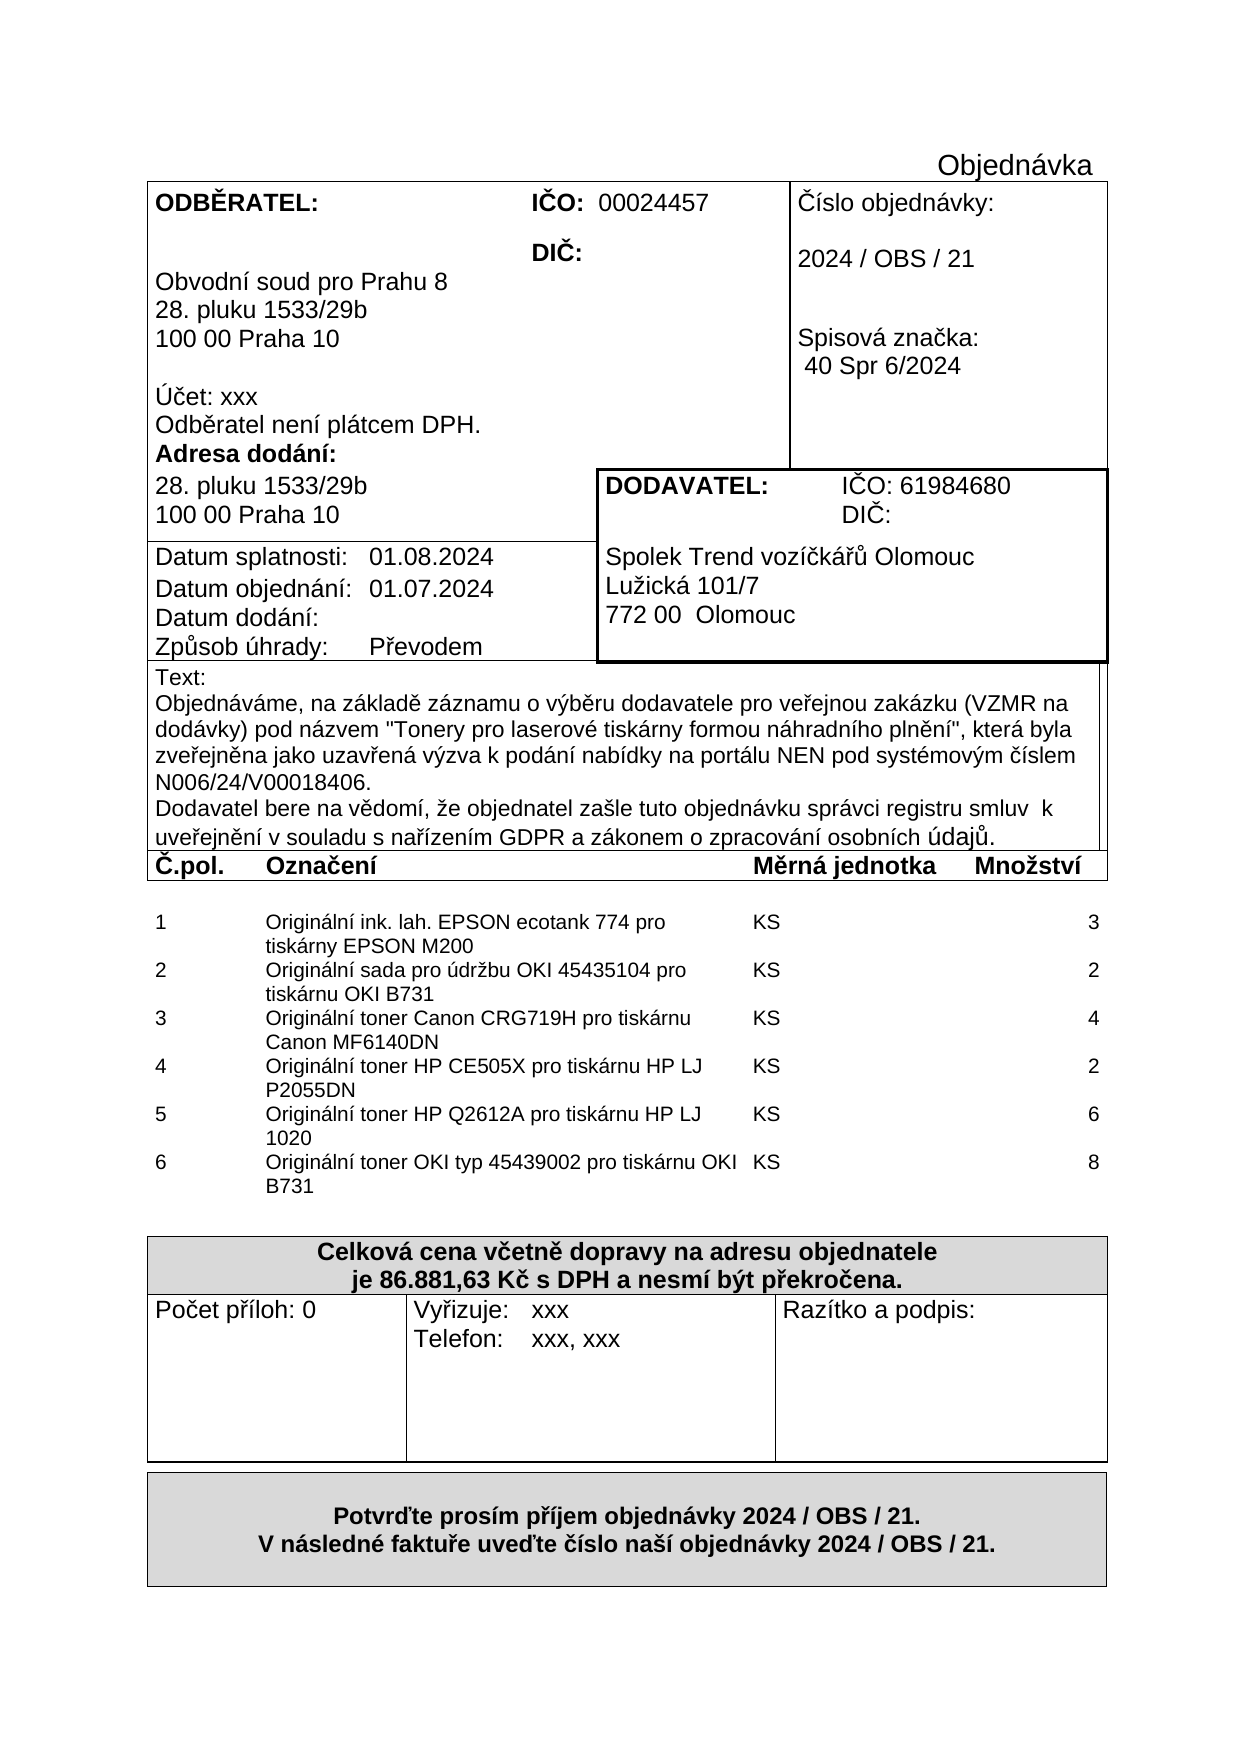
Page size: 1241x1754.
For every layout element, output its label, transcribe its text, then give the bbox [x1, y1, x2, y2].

table_cell 28. pluku 1533/29b 100 00 Praha 10 [148, 468, 596, 541]
subtitle Objednávka [148, 148, 1093, 181]
table_header Číslo objednávky: 2024 / OBS / 21 Spisová značka: 40 Spr 6/2024 [791, 182, 1107, 468]
table_cell Množství [967, 851, 1107, 880]
table_cell KS [745, 1150, 967, 1197]
table_cell 5 [148, 1102, 258, 1149]
table_cell 01.07.2024 Převodem [362, 571, 596, 660]
table_cell Počet příloh: 0 [148, 1295, 406, 1461]
table_header Celková cena včetně dopravy na adresu objednatele je 86.881,63 Kč s DPH a nesmí být překročena. [148, 1237, 1107, 1294]
table_cell Originální toner HP CE505X pro tiskárnu HP LJ P2055DN [258, 1054, 745, 1102]
table_header ODBĚRATEL: Obvodní soud pro Prahu 8 28. pluku 1533/29b 100 00 Praha 10 Účet: xxx Odběratel není plátcem DPH. Adresa dodání: [148, 182, 524, 468]
table_header Potvrďte prosím příjem objednávky 2024 / OBS / 21. V následné faktuře uveďte číslo naší objednávky 2024 / OBS / 21. [148, 1473, 1106, 1586]
table_cell Vyřizuje: Telefon: [407, 1295, 524, 1461]
table_cell 2 [967, 1054, 1107, 1102]
table_cell 2 [148, 958, 258, 1006]
table_cell Originální toner Canon CRG719H pro tiskárnu Canon MF6140DN [258, 1006, 745, 1054]
table_cell 01.08.2024 [362, 542, 596, 571]
table_cell xxx xxx, xxx [524, 1295, 775, 1461]
table_cell Č.pol. [148, 851, 258, 880]
table_cell IČO: 61984680 DIČ: [834, 471, 1106, 541]
table_cell DODAVATEL: [599, 471, 834, 541]
table_cell KS [745, 958, 967, 1006]
table_cell Označení [258, 851, 746, 880]
table_cell Originální toner OKI typ 45439002 pro tiskárnu OKI B731 [258, 1150, 745, 1197]
table_cell Spolek Trend vozíčkářů Olomouc Lužická 101/7 772 00 Olomouc [599, 541, 1106, 660]
table_cell 3 [148, 1006, 258, 1054]
table_cell 2 [967, 958, 1107, 1006]
table_cell Datum objednání: Datum dodání: Způsob úhrady: [148, 571, 362, 660]
table_cell KS [745, 1102, 967, 1149]
table_header KS [745, 910, 967, 958]
table_cell Razítko a podpis: [776, 1295, 1107, 1461]
table_cell 6 [148, 1150, 258, 1197]
table_cell 8 [967, 1150, 1107, 1197]
table_cell 4 [967, 1006, 1107, 1054]
table_header 3 [967, 910, 1107, 958]
table_cell KS [745, 1006, 967, 1054]
table_header 1 [148, 910, 258, 958]
table_cell Text: Objednáváme, na základě záznamu o výběru dodavatele pro veřejnou zakázku (VZMR na dodávky) pod názvem "Tonery pro laserové tiskárny formou náhradního plnění", která byla zveřejněna jako uzavřená výzva k podání nabídky na portálu NEN pod systémovým číslem N006/24/V00018406. Dodavatel bere na vědomí, že objednatel zašle tuto objednávku správci registru smluv k uveřejnění v souladu s nařízením GDPR a zákonem o zpracování osobních údajů. [148, 661, 1099, 850]
table_cell Originální toner HP Q2612A pro tiskárnu HP LJ 1020 [258, 1102, 745, 1149]
table_cell 4 [148, 1054, 258, 1102]
table_cell Měrná jednotka [746, 851, 967, 880]
table_header IČO: 00024457 DIČ: [524, 182, 789, 468]
table_cell 6 [967, 1102, 1107, 1149]
table_cell KS [745, 1054, 967, 1102]
table_cell Originální sada pro údržbu OKI 45435104 pro tiskárnu OKI B731 [258, 958, 745, 1006]
table_header Originální ink. lah. EPSON ecotank 774 pro tiskárny EPSON M200 [258, 910, 745, 958]
table_cell Datum splatnosti: [148, 542, 362, 571]
